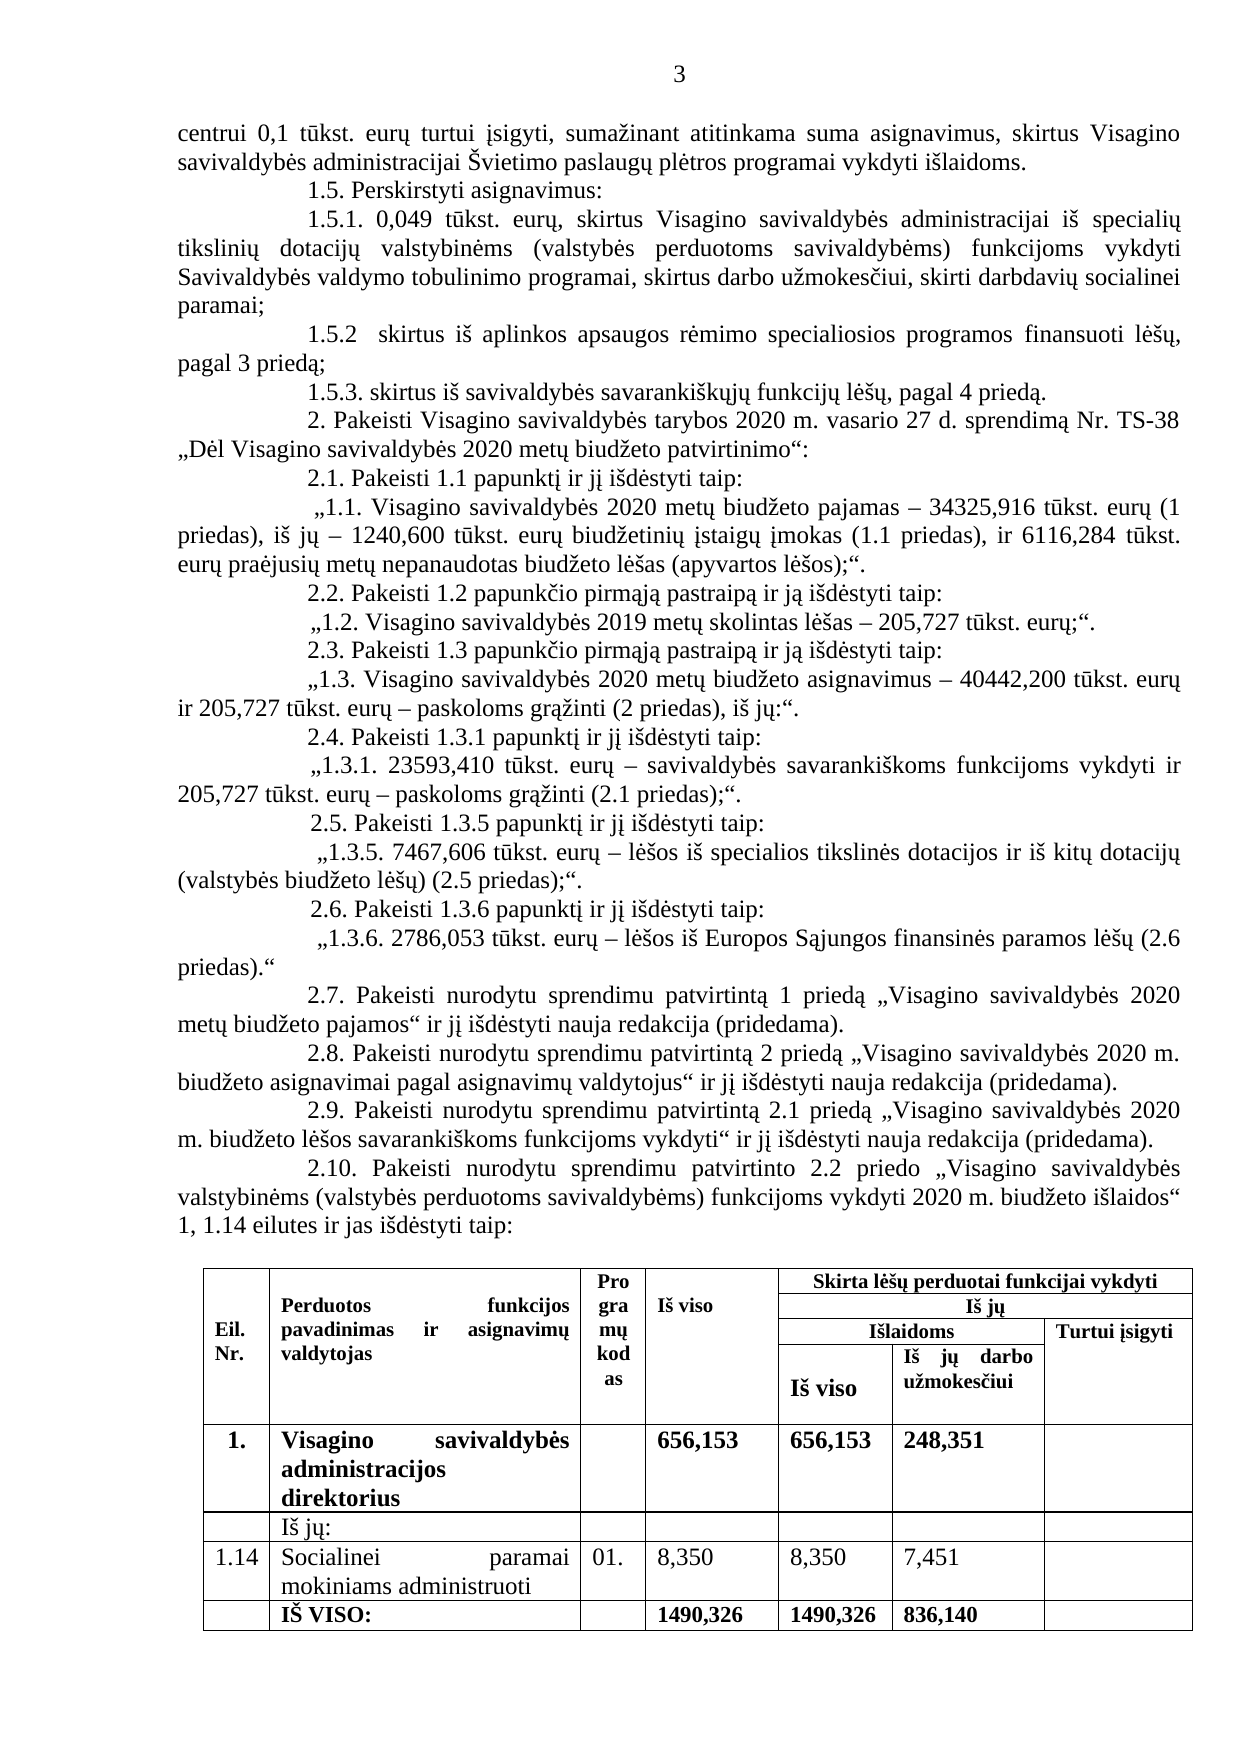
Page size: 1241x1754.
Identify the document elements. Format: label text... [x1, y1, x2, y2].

text 2.5. Pakeisti 1.3.5 papunktį ir jį išdėstyti taip: [177, 808, 1181, 837]
text 1.5.1. 0,049 tūkst. eurų, skirtus Visagino savivaldybės administracijai iš specialių tikslinių dotacijų valstybinėms (valstybės perduotoms savivaldybėms) funkcijoms vykdyti Savivaldybės valdymo tobulinimo programai, skirtus darbo užmokesčiui, skirti darbdavių socialinei paramai; [177, 204, 1181, 319]
text 2.9. Pakeisti nurodytu sprendimu patvirtintą 2.1 priedą „Visagino savivaldybės 2020 m. biudžeto lėšos savarankiškoms funkcijoms vykdyti“ ir jį išdėstyti nauja redakcija (pridedama). [177, 1096, 1181, 1153]
text „1.1. Visagino savivaldybės 2020 metų biudžeto pajamas – 34325,916 tūkst. eurų (1 priedas), iš jų – 1240,600 tūkst. eurų biudžetinių įstaigų įmokas (1.1 priedas), ir 6116,284 tūkst. eurų praėjusių metų nepanaudotas biudžeto lėšas (apyvartos lėšos);“. [177, 492, 1181, 578]
table_cell [1045, 1601, 1192, 1629]
table_cell Iš jų darbo užmokesčiui [893, 1345, 1044, 1424]
text 2.3. Pakeisti 1.3 papunkčio pirmąją pastraipą ir ją išdėstyti taip: [177, 636, 1181, 664]
table_cell 1. [204, 1425, 269, 1511]
table_cell 656,153 [779, 1425, 892, 1511]
table_header Programų kodas [581, 1269, 645, 1424]
text 2.4. Pakeisti 1.3.1 papunktį ir jį išdėstyti taip: [177, 722, 1181, 751]
table_cell Iš jų [779, 1294, 1192, 1318]
table_cell [1045, 1542, 1192, 1600]
table_cell 1.14 [204, 1542, 269, 1600]
text 1.5.3. skirtus iš savivaldybės savarankiškųjų funkcijų lėšų, pagal 4 priedą. [177, 377, 1181, 406]
text 2.6. Pakeisti 1.3.6 papunktį ir jį išdėstyti taip: [177, 894, 1181, 923]
text 2.2. Pakeisti 1.2 papunkčio pirmąją pastraipą ir ją išdėstyti taip: [177, 578, 1181, 607]
table_cell Turtui įsigyti [1045, 1319, 1192, 1424]
table_cell 01. [581, 1542, 645, 1600]
table_cell Socialinei paramai mokiniams administruoti [270, 1542, 580, 1600]
text „1.3. Visagino savivaldybės 2020 metų biudžeto asignavimus – 40442,200 tūkst. eurų ir 205,727 tūkst. eurų – paskoloms grąžinti (2 priedas), iš jų:“. [177, 664, 1181, 722]
table_cell Iš jų: [270, 1513, 580, 1541]
table_cell 1490,326 [646, 1601, 778, 1629]
table_cell Iš viso [779, 1345, 892, 1424]
text centrui 0,1 tūkst. eurų turtui įsigyti, sumažinant atitinkama suma asignavimus, skirtus Visagino savivaldybės administracijai Švietimo paslaugų plėtros programai vykdyti išlaidoms. [177, 118, 1181, 176]
table_cell [204, 1601, 269, 1629]
table_cell [1045, 1513, 1192, 1541]
table_cell [646, 1513, 778, 1541]
table_cell 656,153 [646, 1425, 778, 1511]
table_cell 836,140 [893, 1601, 1044, 1629]
table_cell 8,350 [646, 1542, 778, 1600]
text „1.3.1. 23593,410 tūkst. eurų – savivaldybės savarankiškoms funkcijoms vykdyti ir 205,727 tūkst. eurų – paskoloms grąžinti (2.1 priedas);“. [177, 751, 1181, 808]
table_cell [204, 1513, 269, 1541]
table_cell [581, 1513, 645, 1541]
table_cell 1490,326 [779, 1601, 892, 1629]
text 1.5.2 skirtus iš aplinkos apsaugos rėmimo specialiosios programos finansuoti lėšų, pagal 3 priedą; [177, 319, 1181, 377]
text „1.3.6. 2786,053 tūkst. eurų – lėšos iš Europos Sąjungos finansinės paramos lėšų (2.6 priedas).“ [177, 923, 1181, 981]
table_cell Visagino savivaldybės administracijos direktorius [270, 1425, 580, 1511]
text 2.7. Pakeisti nurodytu sprendimu patvirtintą 1 priedą „Visagino savivaldybės 2020 metų biudžeto pajamos“ ir jį išdėstyti nauja redakcija (pridedama). [177, 981, 1181, 1038]
table_header Eil. Nr. [204, 1269, 269, 1424]
text 2.8. Pakeisti nurodytu sprendimu patvirtintą 2 priedą „Visagino savivaldybės 2020 m. biudžeto asignavimai pagal asignavimų valdytojus“ ir jį išdėstyti nauja redakcija (pridedama). [177, 1038, 1181, 1096]
text 2. Pakeisti Visagino savivaldybės tarybos 2020 m. vasario 27 d. sprendimą Nr. TS-38 „Dėl Visagino savivaldybės 2020 metų biudžeto patvirtinimo“: [177, 406, 1181, 463]
table_header Iš viso [646, 1269, 778, 1424]
table_cell [581, 1601, 645, 1629]
table_header Perduotos funkcijos pavadinimas ir asignavimų valdytojas [270, 1269, 580, 1424]
table_cell [779, 1513, 892, 1541]
table_cell 248,351 [893, 1425, 1044, 1511]
table_cell 7,451 [893, 1542, 1044, 1600]
text „1.2. Visagino savivaldybės 2019 metų skolintas lėšas – 205,727 tūkst. eurų;“. [177, 607, 1181, 636]
text 1.5. Perskirstyti asignavimus: [177, 176, 1181, 204]
table_cell [1045, 1425, 1192, 1511]
table_cell Išlaidoms [779, 1319, 1044, 1343]
text 2.1. Pakeisti 1.1 papunktį ir jį išdėstyti taip: [177, 463, 1181, 492]
text 2.10. Pakeisti nurodytu sprendimu patvirtinto 2.2 priedo „Visagino savivaldybės valstybinėms (valstybės perduotoms savivaldybėms) funkcijoms vykdyti 2020 m. biudžeto išlaidos“ 1, 1.14 eilutes ir jas išdėstyti taip: [177, 1153, 1181, 1239]
table_cell [893, 1513, 1044, 1541]
table_cell [581, 1425, 645, 1511]
table_cell IŠ VISO: [270, 1601, 580, 1629]
table_cell 8,350 [779, 1542, 892, 1600]
text „1.3.5. 7467,606 tūkst. eurų – lėšos iš specialios tikslinės dotacijos ir iš kitų dotacijų (valstybės biudžeto lėšų) (2.5 priedas);“. [177, 837, 1181, 894]
table_header Skirta lėšų perduotai funkcijai vykdyti [779, 1269, 1192, 1293]
